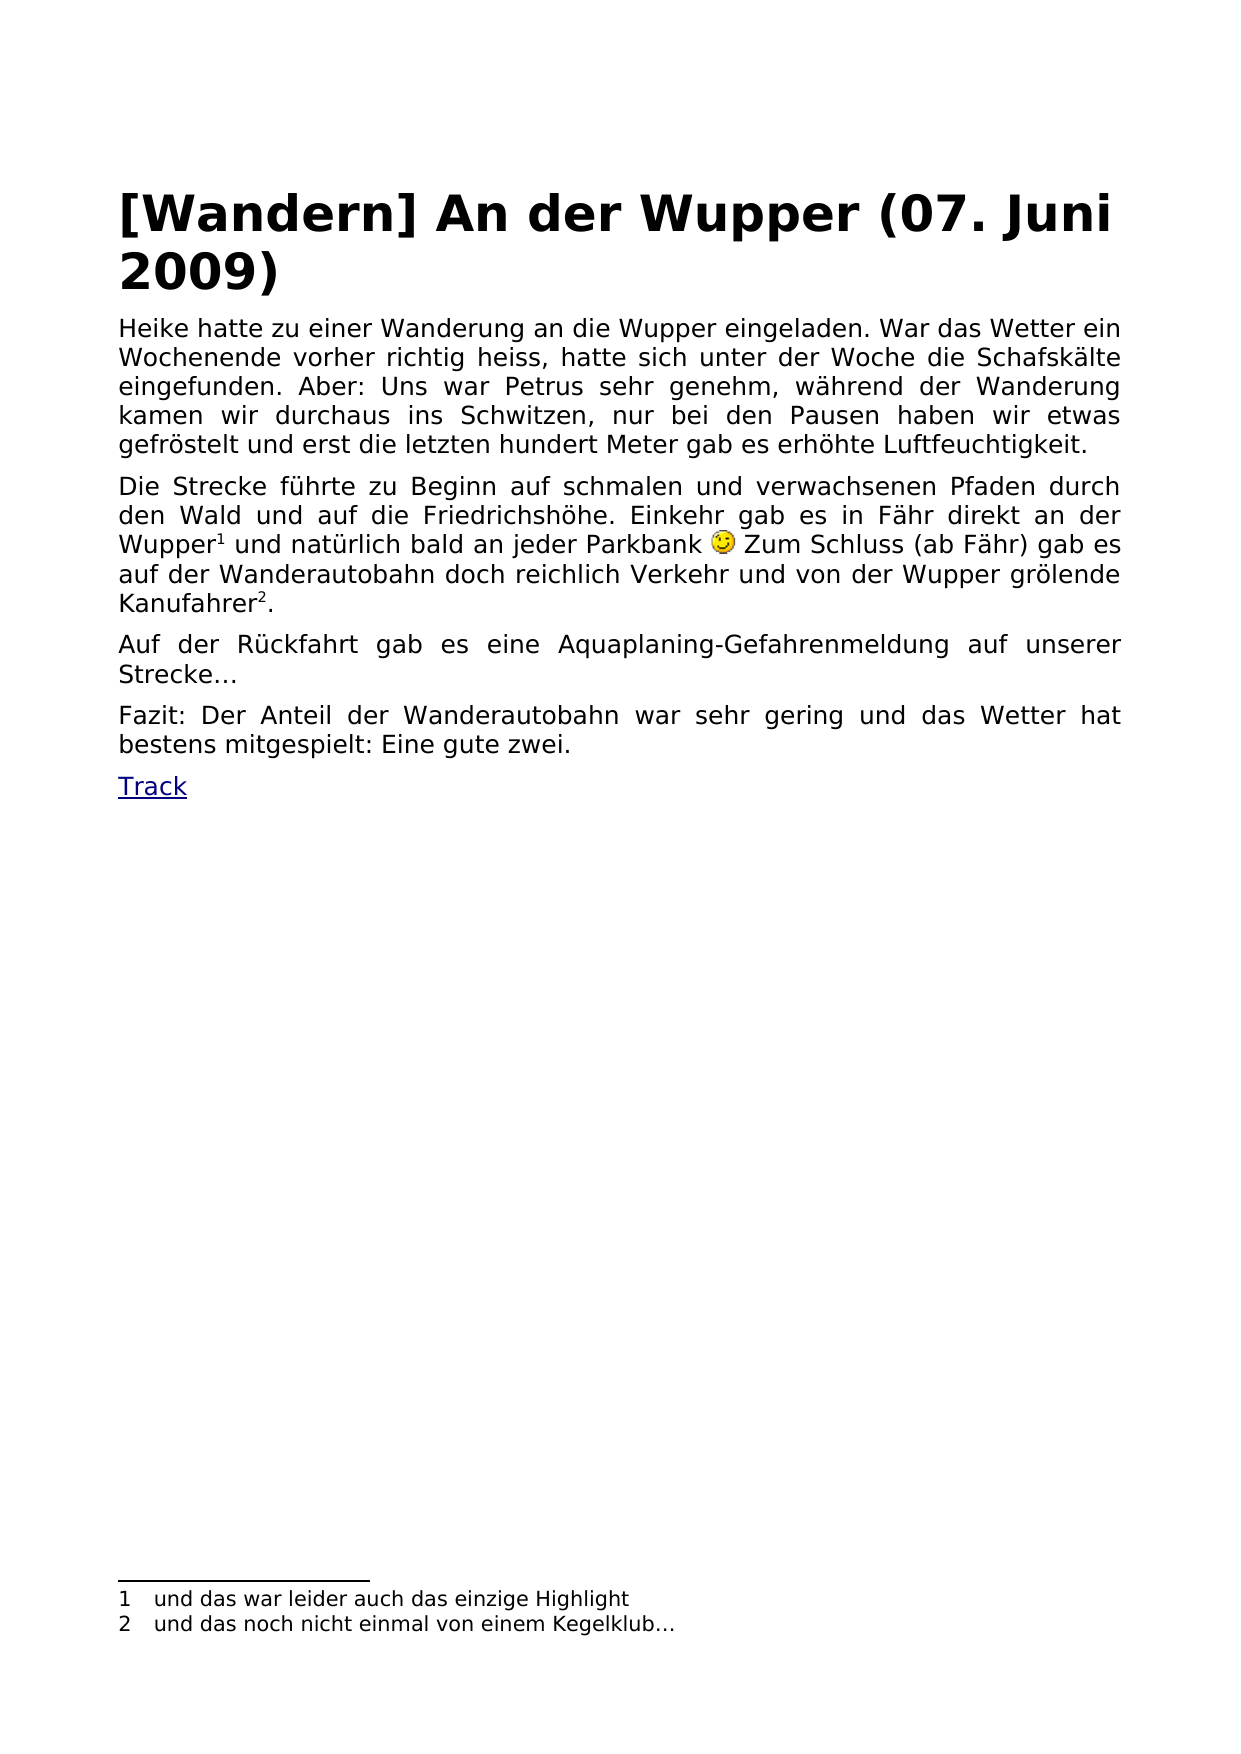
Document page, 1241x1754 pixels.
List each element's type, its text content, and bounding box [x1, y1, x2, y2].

text Auf der Rückfahrt gab es eine Aquaplaning-Gefahrenmeldung auf unserer Strecke… [118, 631, 1122, 689]
subtitle [Wandern] An der Wupper (07. Juni 2009) [118, 185, 1122, 301]
text Fazit: Der Anteil der Wanderautobahn war sehr gering und das Wetter hat bestens mitgespielt: Eine gute zwei. [118, 701, 1122, 760]
text Heike hatte zu einer Wanderung an die Wupper eingeladen. War das Wetter ein Wochenende vorher richtig heiss, hatte sich unter der Woche die Schafskälte eingefunden. Aber: Uns war Petrus sehr genehm, während der Wanderung kamen wir durchaus ins Schwitzen, nur bei den Pausen haben wir etwas gefröstelt und erst die letzten hundert Meter gab es erhöhte Luftfeuchtigkeit. [118, 314, 1122, 459]
text Die Strecke führte zu Beginn auf schmalen und verwachsenen Pfaden durch den Wald und auf die Friedrichshöhe. Einkehr gab es in Fähr direkt an der Wupper und natürlich bald an jeder Parkbank Zum Schluss (ab Fähr) gab es auf der Wanderautobahn doch reichlich Verkehr und von der Wupper grölende Kanufahrer. [118, 472, 1122, 618]
picture [711, 530, 736, 554]
text Track [118, 772, 1122, 801]
text und das noch nicht einmal von einem Kegelklub… [118, 1612, 1122, 1636]
text und das war leider auch das einzige Highlight [118, 1587, 1122, 1612]
